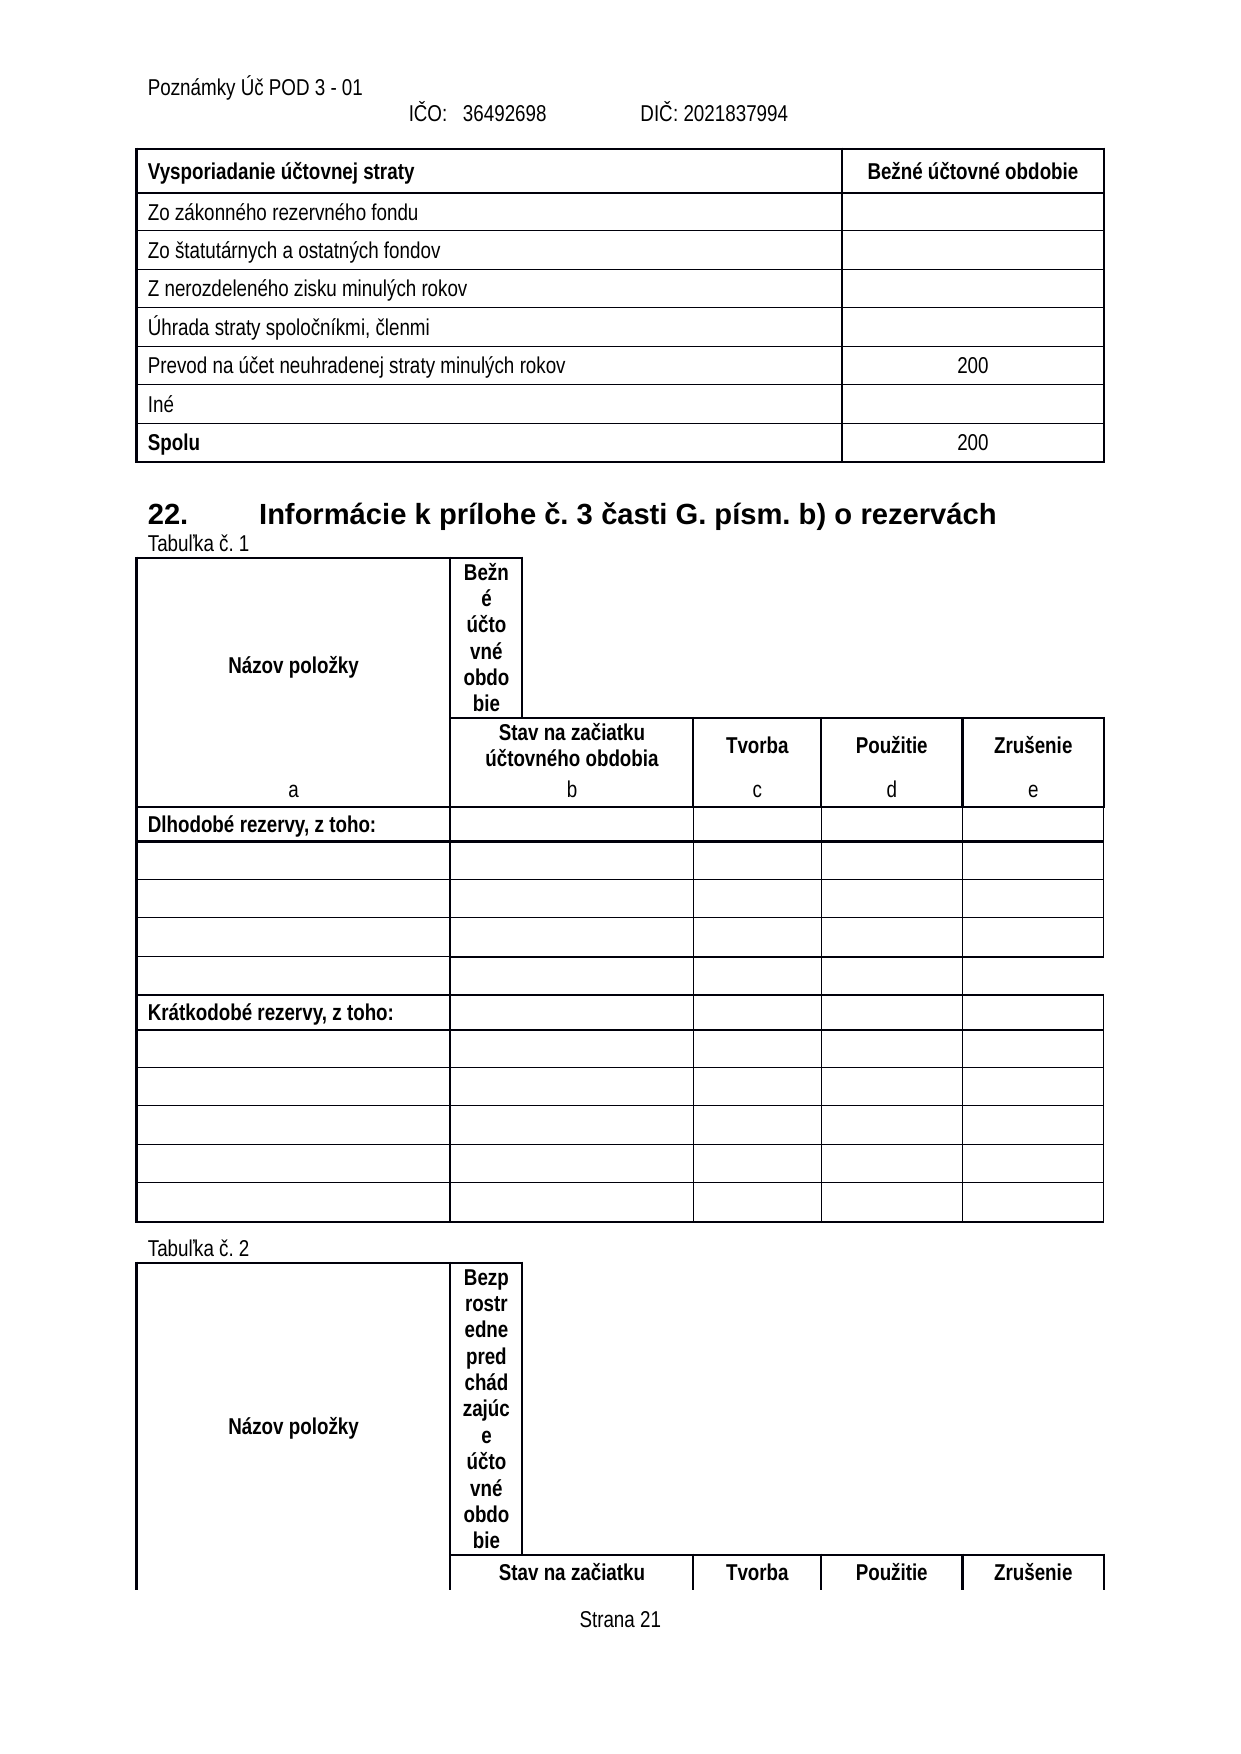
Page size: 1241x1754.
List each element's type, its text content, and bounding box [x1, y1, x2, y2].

table_cell [138, 957, 449, 994]
table_cell Stav na začiatku účtovného obdobia [451, 719, 692, 772]
table_cell [963, 808, 1103, 840]
list Informácie k prílohe č. 3 časti G. písm. b) o rezervách [148, 497, 1092, 530]
table_cell [843, 385, 1103, 423]
table_cell [138, 1068, 449, 1105]
table_header Bezprostredne predchádzajúce účtovné obdobie [451, 1264, 521, 1553]
table_cell Bežné účtovné obdobie [843, 150, 1103, 192]
table_cell [138, 1106, 449, 1144]
table_cell [963, 996, 1103, 1028]
table_cell d [822, 772, 961, 806]
text Tabuľka č. 2 [148, 1235, 1092, 1262]
table_cell [451, 1183, 693, 1221]
table_cell 200 [843, 347, 1103, 384]
table_cell Spolu [138, 424, 841, 461]
table_cell [451, 1031, 693, 1067]
table_cell [694, 880, 821, 917]
table_cell [451, 880, 693, 917]
table_cell [694, 996, 821, 1028]
table_cell [822, 1031, 962, 1067]
table_cell e [964, 772, 1103, 806]
table_cell [963, 958, 1104, 994]
table_cell [963, 880, 1103, 917]
table_cell [138, 880, 449, 917]
table_cell [843, 308, 1103, 346]
table_cell [822, 1068, 962, 1105]
table_cell [138, 1031, 449, 1067]
table_cell Zo štatutárnych a ostatných fondov [138, 231, 841, 269]
table_cell 200 [843, 424, 1103, 461]
table_cell [822, 996, 962, 1028]
table_cell [822, 1106, 962, 1144]
table_cell [963, 1106, 1103, 1144]
table_cell Zrušenie [964, 719, 1103, 772]
table_cell [822, 958, 962, 994]
table_cell [963, 843, 1103, 879]
table_cell [694, 958, 821, 994]
table_cell [694, 1031, 821, 1067]
table_cell [694, 808, 821, 840]
table_cell Použitie [822, 1556, 961, 1589]
table_cell [843, 194, 1103, 230]
table_cell [694, 843, 821, 879]
table_cell Krátkodobé rezervy, z toho: [138, 996, 449, 1028]
table_cell Úhrada straty spoločníkmi, členmi [138, 308, 841, 346]
table_cell [822, 843, 962, 879]
table_cell [822, 1183, 962, 1221]
table_cell Zo zákonného rezervného fondu [138, 194, 841, 230]
table_cell c [694, 772, 820, 806]
table_cell [451, 1106, 693, 1144]
table_cell [963, 1031, 1103, 1067]
table_cell [822, 918, 962, 956]
table_cell Zrušenie [964, 1556, 1103, 1589]
table_cell [822, 880, 962, 917]
table_cell [843, 270, 1103, 307]
table_cell [451, 918, 693, 956]
table_cell [451, 996, 693, 1028]
table_cell Použitie [822, 719, 961, 772]
table_cell [694, 1068, 821, 1105]
table_header Bežné účtovné obdobie [451, 559, 521, 717]
table_cell [138, 1145, 449, 1182]
table_cell [138, 1183, 449, 1221]
table_header [523, 1262, 1104, 1553]
table_cell [138, 918, 449, 956]
table_cell [963, 1183, 1103, 1221]
table_cell Vysporiadanie účtovnej straty [138, 150, 841, 192]
table_cell Stav na začiatku [451, 1556, 692, 1589]
table_cell [694, 1145, 821, 1182]
table_header Názov položky [138, 559, 449, 772]
text Tabuľka č. 1 [148, 530, 1092, 557]
table_header Názov položky [138, 1264, 449, 1589]
table_cell [843, 231, 1103, 269]
table_cell [451, 1145, 693, 1182]
table_cell [694, 918, 821, 956]
table_cell a [138, 772, 449, 806]
table_cell Tvorba [694, 719, 820, 772]
table_cell Iné [138, 385, 841, 423]
table_cell Dlhodobé rezervy, z toho: [138, 808, 449, 840]
table_cell [822, 808, 962, 840]
table_cell Prevod na účet neuhradenej straty minulých rokov [138, 347, 841, 384]
table_cell Tvorba [694, 1556, 820, 1589]
table_cell [694, 1183, 821, 1221]
table_cell [451, 958, 693, 994]
table_cell [138, 843, 449, 879]
table_cell [963, 1068, 1103, 1105]
table_cell [451, 843, 693, 879]
table_cell [822, 1145, 962, 1182]
table_cell [451, 1068, 693, 1105]
table_cell b [451, 772, 692, 806]
table_cell [451, 808, 693, 840]
table_cell [694, 1106, 821, 1144]
table_header [523, 557, 1104, 717]
table_cell Z nerozdeleného zisku minulých rokov [138, 270, 841, 307]
table_cell [963, 1145, 1103, 1182]
table_cell [963, 918, 1103, 956]
